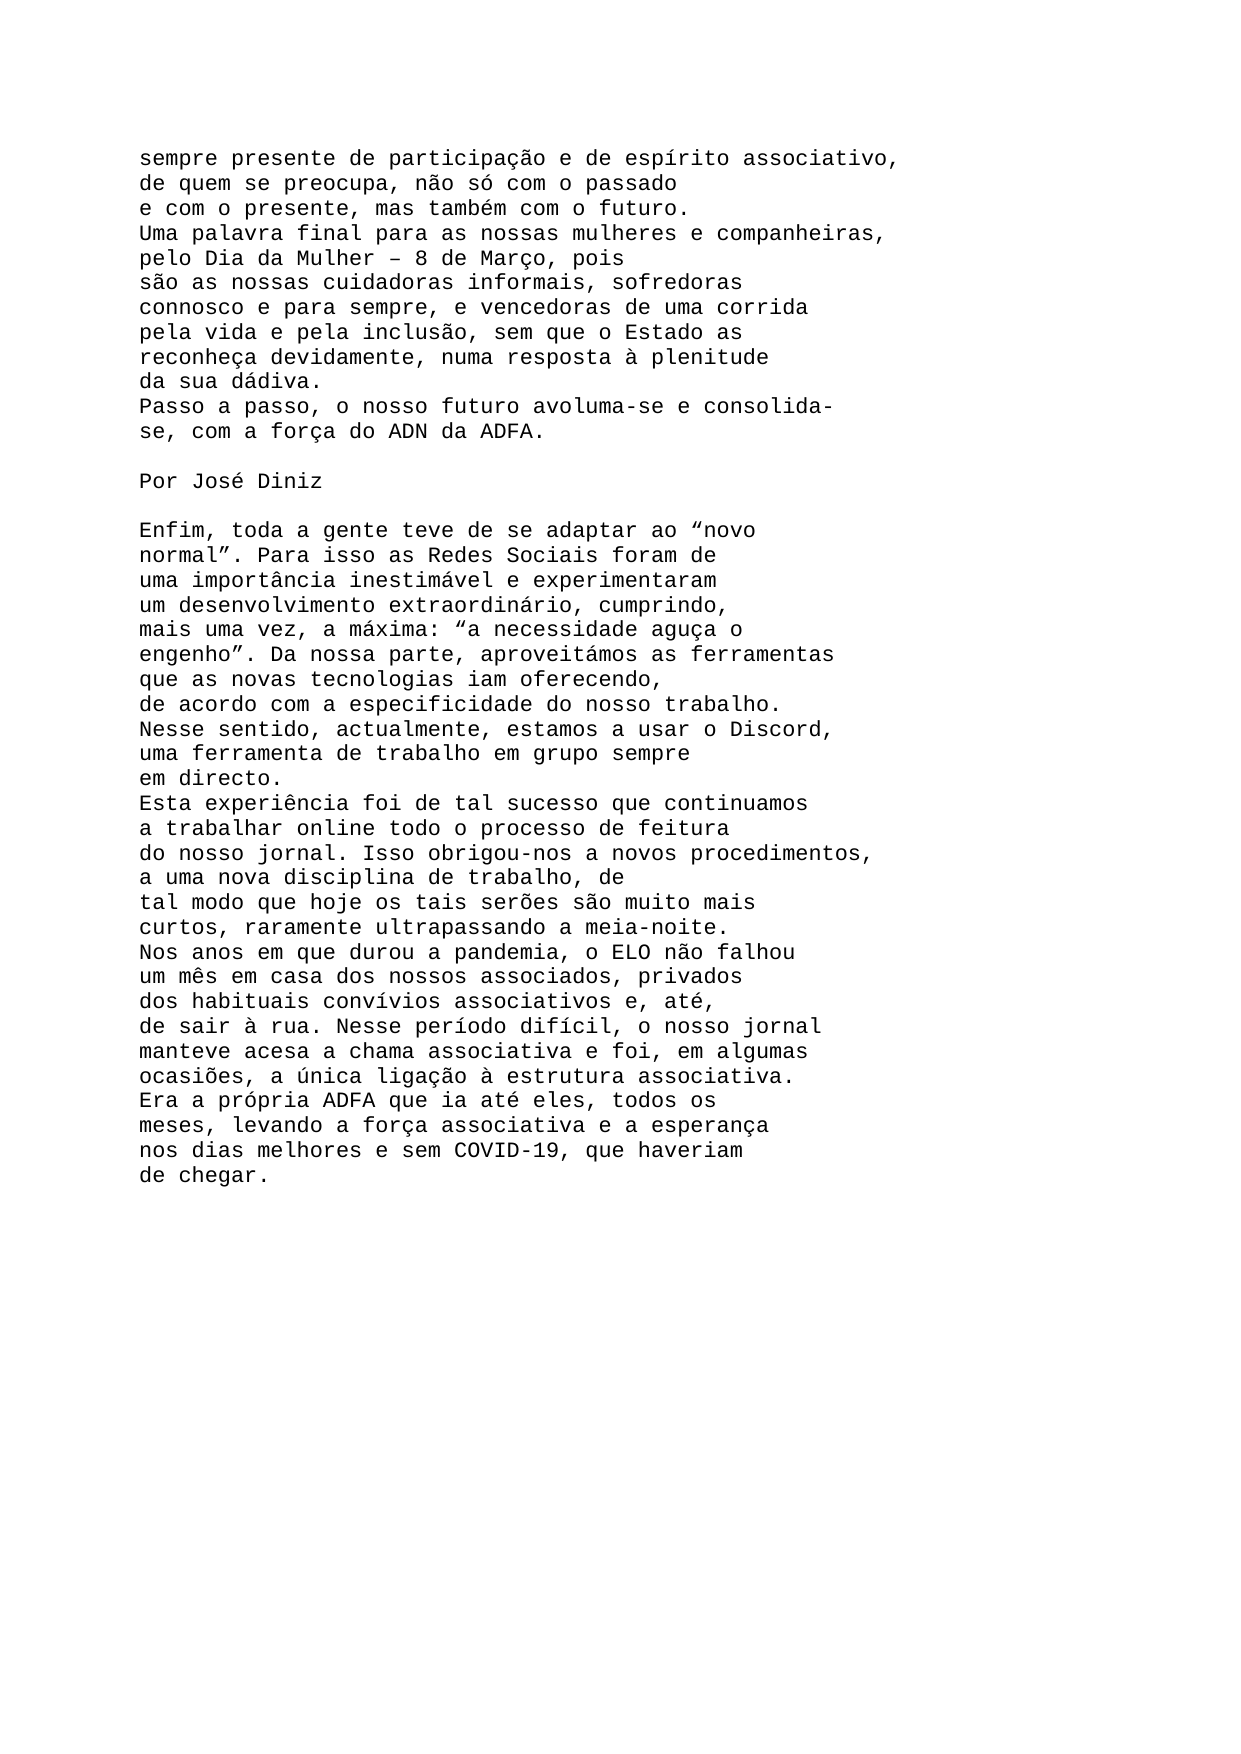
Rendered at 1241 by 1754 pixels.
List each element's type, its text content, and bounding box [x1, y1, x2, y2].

text engenho”. Da nossa parte, aproveitámos as ferramentas [139, 643, 1101, 668]
text pela vida e pela inclusão, sem que o Estado as [139, 321, 1101, 346]
text Esta experiência foi de tal sucesso que continuamos [139, 792, 1101, 817]
text de sair à rua. Nesse período difícil, o nosso jornal [139, 1015, 1101, 1040]
text e com o presente, mas também com o futuro. [139, 197, 1101, 222]
text Enfim, toda a gente teve de se adaptar ao “novo [139, 519, 1101, 544]
text a uma nova disciplina de trabalho, de [139, 867, 1101, 891]
text são as nossas cuidadoras informais, sofredoras [139, 272, 1101, 296]
text Passo a passo, o nosso futuro avoluma-se e consolida- [139, 396, 1101, 420]
text manteve acesa a chama associativa e foi, em algumas [139, 1040, 1101, 1065]
text Uma palavra final para as nossas mulheres e companheiras, [139, 222, 1101, 247]
text de acordo com a especificidade do nosso trabalho. [139, 693, 1101, 718]
text pelo Dia da Mulher – 8 de Março, pois [139, 247, 1101, 272]
text connosco e para sempre, e vencedoras de uma corrida [139, 296, 1101, 321]
text curtos, raramente ultrapassando a meia-noite. [139, 916, 1101, 941]
text mais uma vez, a máxima: “a necessidade aguça o [139, 619, 1101, 643]
text um mês em casa dos nossos associados, privados [139, 966, 1101, 991]
text Nos anos em que durou a pandemia, o ELO não falhou [139, 941, 1101, 966]
text que as novas tecnologias iam oferecendo, [139, 668, 1101, 693]
text de chegar. [139, 1164, 1101, 1189]
text a trabalhar online todo o processo de feitura [139, 817, 1101, 842]
text Era a própria ADFA que ia até eles, todos os [139, 1090, 1101, 1114]
text Nesse sentido, actualmente, estamos a usar o Discord, [139, 718, 1101, 743]
text ocasiões, a única ligação à estrutura associativa. [139, 1065, 1101, 1090]
text do nosso jornal. Isso obrigou-nos a novos procedimentos, [139, 842, 1101, 867]
text uma ferramenta de trabalho em grupo sempre [139, 743, 1101, 767]
text uma importância inestimável e experimentaram [139, 569, 1101, 594]
text da sua dádiva. [139, 371, 1101, 396]
text dos habituais convívios associativos e, até, [139, 991, 1101, 1015]
text tal modo que hoje os tais serões são muito mais [139, 891, 1101, 916]
text um desenvolvimento extraordinário, cumprindo, [139, 594, 1101, 619]
text reconheça devidamente, numa resposta à plenitude [139, 346, 1101, 371]
text Por José Diniz [139, 470, 1101, 495]
text se, com a força do ADN da ADFA. [139, 420, 1101, 445]
text sempre presente de participação e de espírito associativo, [139, 148, 1101, 172]
text de quem se preocupa, não só com o passado [139, 172, 1101, 197]
text normal”. Para isso as Redes Sociais foram de [139, 544, 1101, 569]
text meses, levando a força associativa e a esperança [139, 1114, 1101, 1139]
text nos dias melhores e sem COVID-19, que haveriam [139, 1139, 1101, 1164]
text em directo. [139, 767, 1101, 792]
